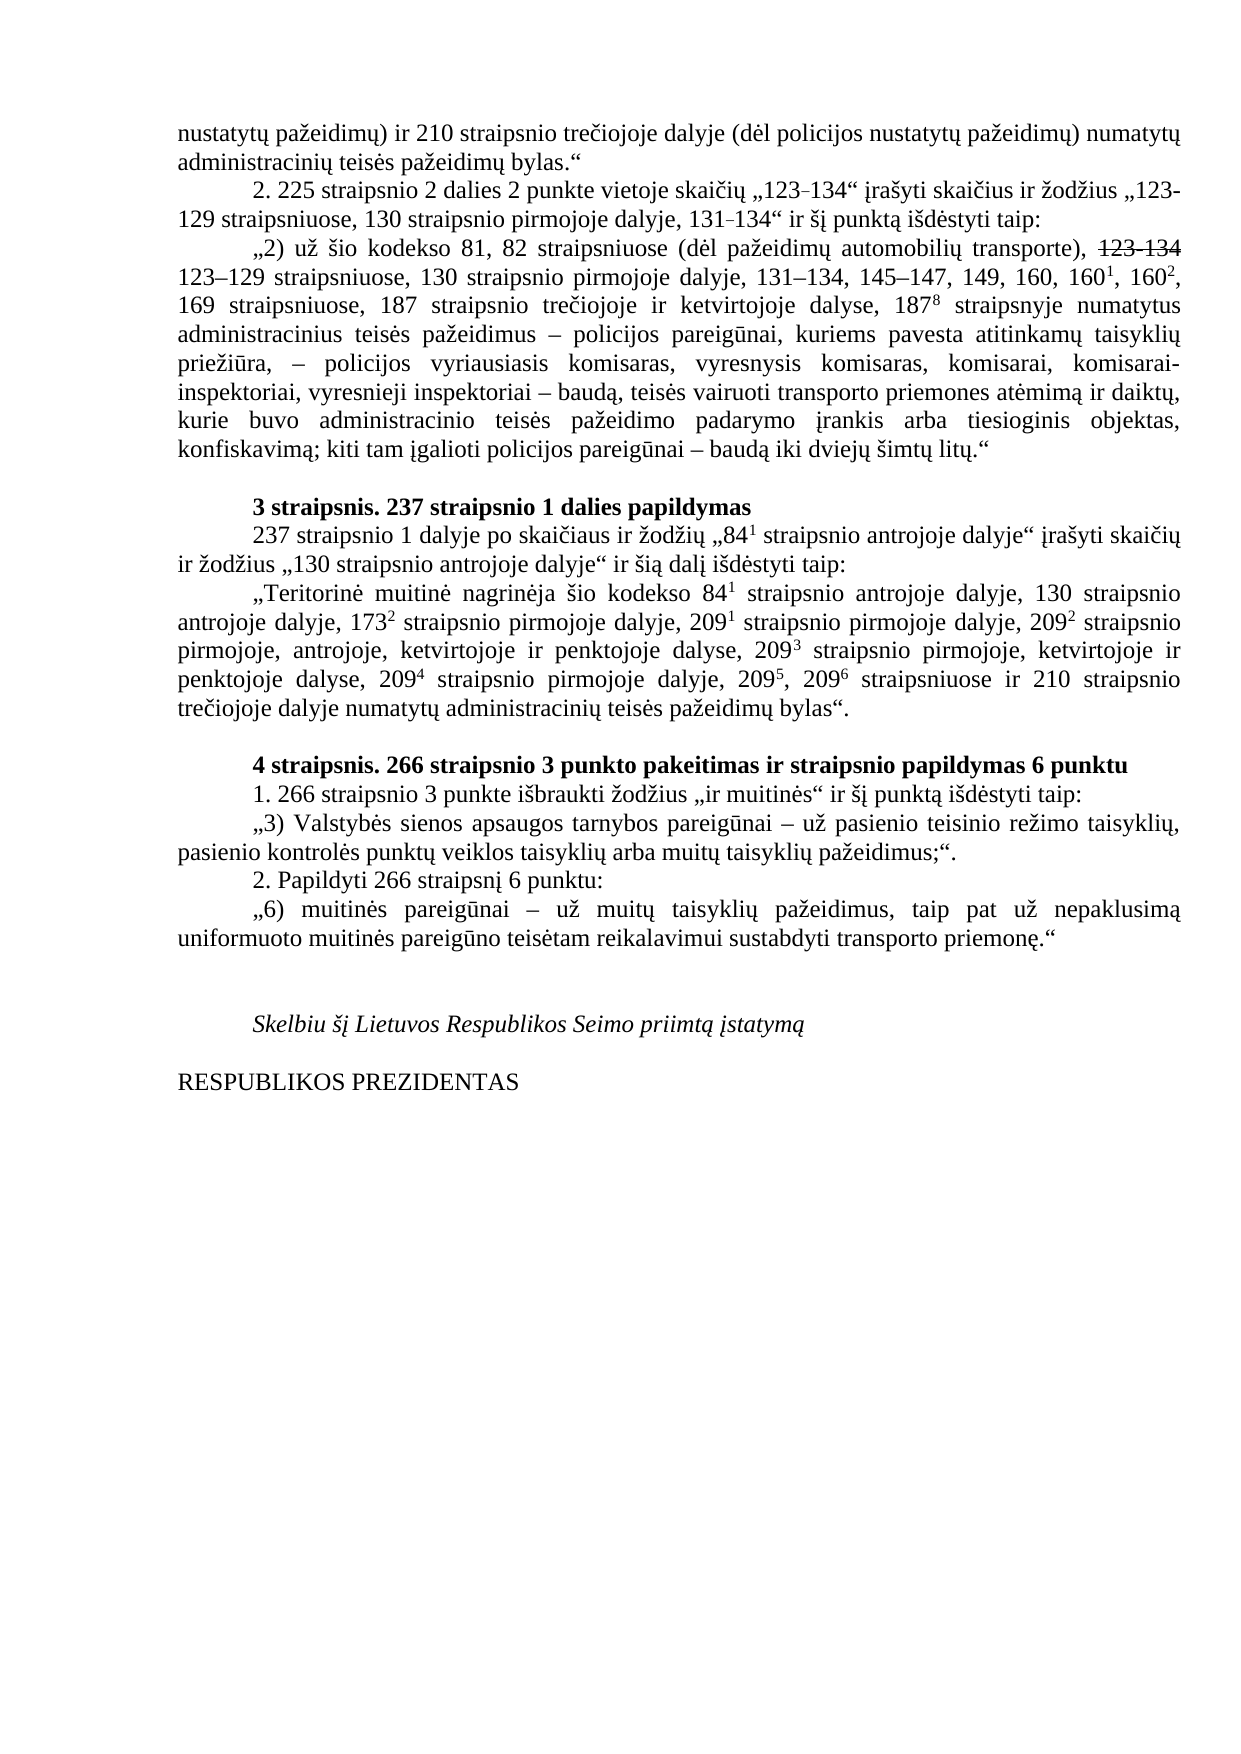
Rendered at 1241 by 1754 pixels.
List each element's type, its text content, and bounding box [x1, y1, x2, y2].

text Skelbiu šį Lietuvos Respublikos Seimo priimtą įstatymą [177, 1009, 1181, 1038]
text RESPUBLIKOS PREZIDENTAS [177, 1067, 1181, 1096]
text 2. 225 straipsnio 2 dalies 2 punkte vietoje skaičių „123_134“ įrašyti skaičius ir žodžius „123-129 straipsniuose, 130 straipsnio pirmojoje dalyje, 131_134“ ir šį punktą išdėstyti taip: [177, 176, 1181, 233]
text 2. Papildyti 266 straipsnį 6 punktu: [177, 866, 1181, 894]
text 1. 266 straipsnio 3 punkte išbraukti žodžius „ir muitinės“ ir šį punktą išdėstyti taip: [177, 779, 1181, 808]
text „6) muitinės pareigūnai – už muitų taisyklių pažeidimus, taip pat už nepaklusimą uniformuoto muitinės pareigūno teisėtam reikalavimui sustabdyti transporto priemonę.“ [177, 894, 1181, 952]
text „3) Valstybės sienos apsaugos tarnybos pareigūnai – už pasienio teisinio režimo taisyklių, pasienio kontrolės punktų veiklos taisyklių arba muitų taisyklių pažeidimus;“. [177, 808, 1181, 866]
text „Teritorinė muitinė nagrinėja šio kodekso 841 straipsnio antrojoje dalyje, 130 straipsnio antrojoje dalyje, 1732 straipsnio pirmojoje dalyje, 2091 straipsnio pirmojoje dalyje, 2092 straipsnio pirmojoje, antrojoje, ketvirtojoje ir penktojoje dalyse, 2093 straipsnio pirmojoje, ketvirtojoje ir penktojoje dalyse, 2094 straipsnio pirmojoje dalyje, 2095, 2096 straipsniuose ir 210 straipsnio trečiojoje dalyje numatytų administracinių teisės pažeidimų bylas“. [177, 578, 1181, 722]
text „2) už šio kodekso 81, 82 straipsniuose (dėl pažeidimų automobilių transporte), 123-134 123–129 straipsniuose, 130 straipsnio pirmojoje dalyje, 131–134, 145–147, 149, 160, 1601, 1602, 169 straipsniuose, 187 straipsnio trečiojoje ir ketvirtojoje dalyse, 1878 straipsnyje numatytus administracinius teisės pažeidimus – policijos pareigūnai, kuriems pavesta atitinkamų taisyklių priežiūra, – policijos vyriausiasis komisaras, vyresnysis komisaras, komisarai, komisarai-inspektoriai, vyresnieji inspektoriai – baudą, teisės vairuoti transporto priemones atėmimą ir daiktų, kurie buvo administracinio teisės pažeidimo padarymo įrankis arba tiesioginis objektas, konfiskavimą; kiti tam įgalioti policijos pareigūnai – baudą iki dviejų šimtų litų.“ [177, 233, 1181, 463]
text 4 straipsnis. 266 straipsnio 3 punkto pakeitimas ir straipsnio papildymas 6 punktu [177, 751, 1181, 779]
text 237 straipsnio 1 dalyje po skaičiaus ir žodžių „841 straipsnio antrojoje dalyje“ įrašyti skaičių ir žodžius „130 straipsnio antrojoje dalyje“ ir šią dalį išdėstyti taip: [177, 521, 1181, 578]
text 3 straipsnis. 237 straipsnio 1 dalies papildymas [177, 492, 1181, 521]
text nustatytų pažeidimų) ir 210 straipsnio trečiojoje dalyje (dėl policijos nustatytų pažeidimų) numatytų administracinių teisės pažeidimų bylas.“ [177, 118, 1181, 176]
